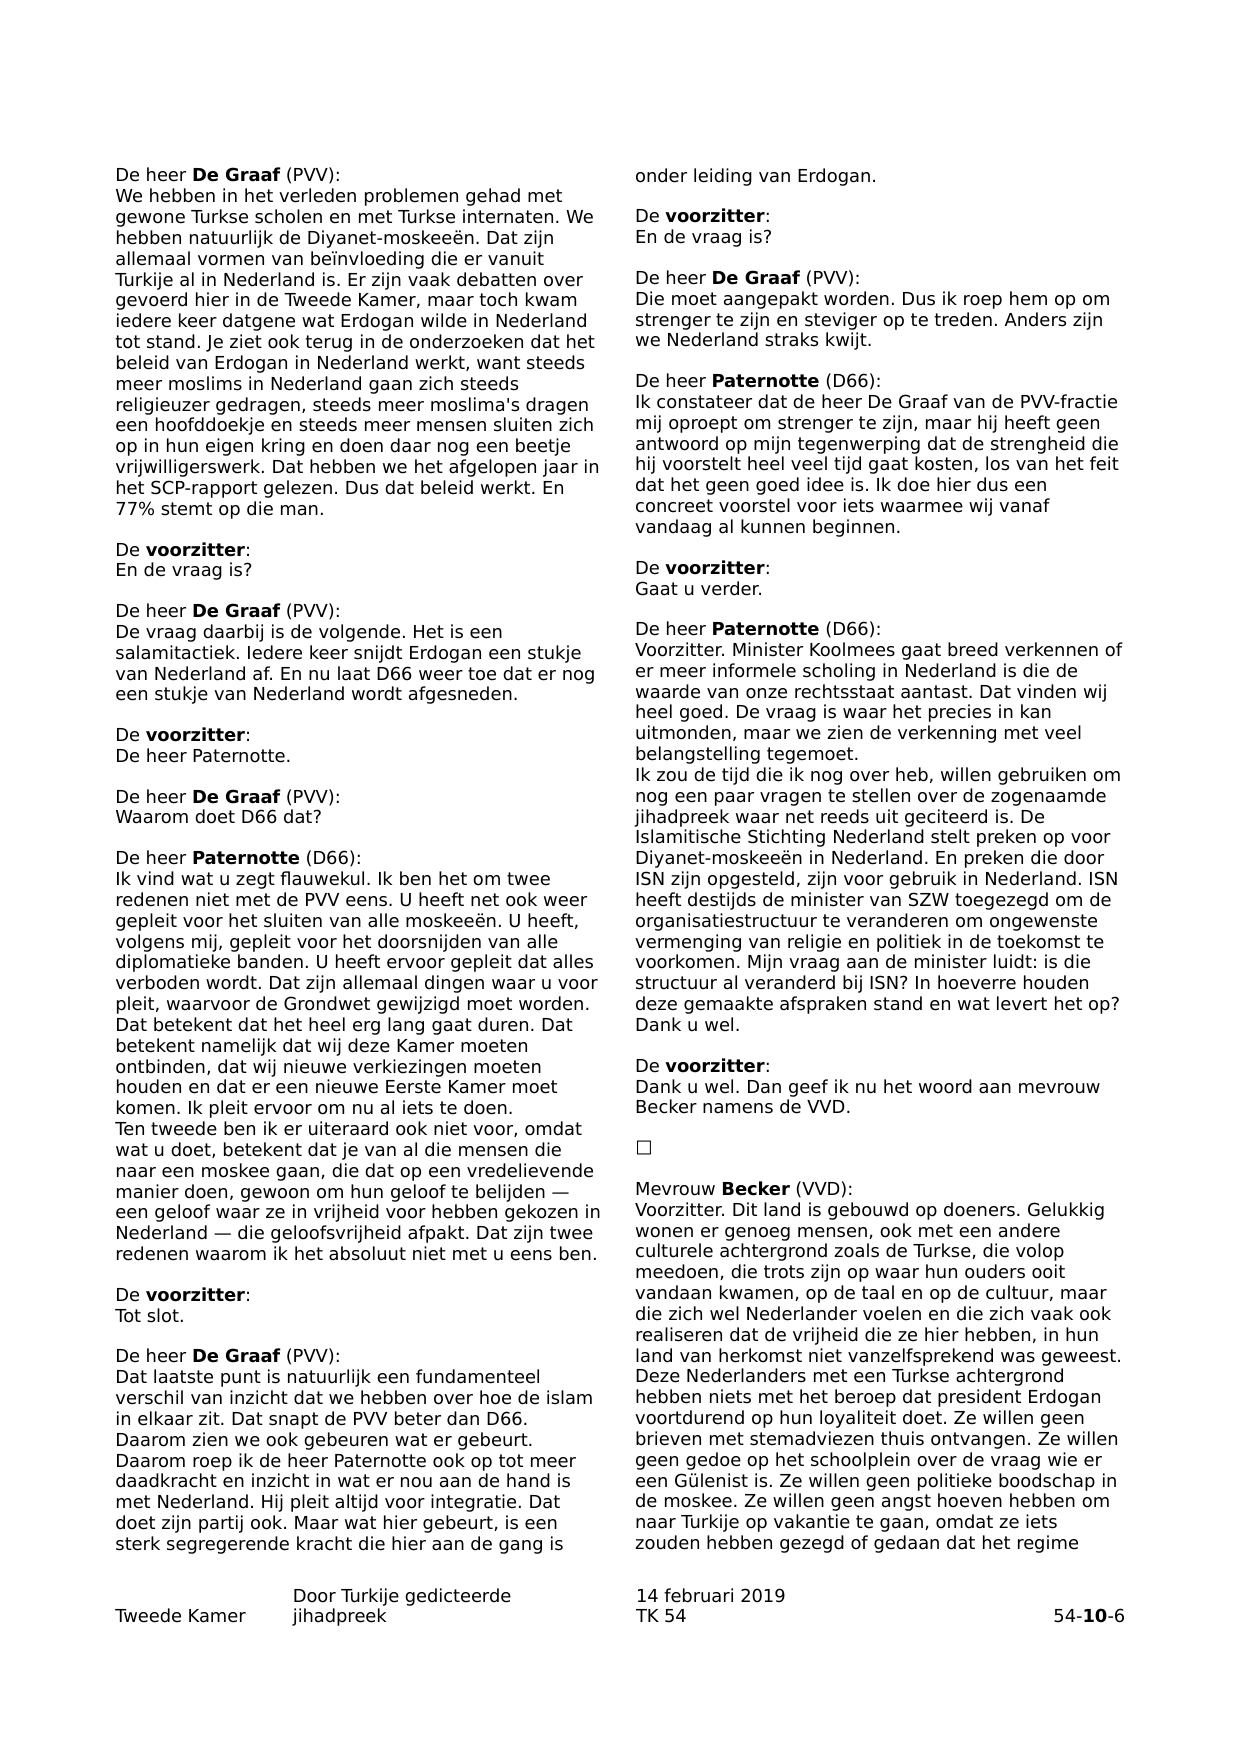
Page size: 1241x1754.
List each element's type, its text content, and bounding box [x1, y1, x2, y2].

text Dat laatste punt is natuurlijk een fundamenteel verschil van inzicht dat we hebben over hoe de islam in elkaar zit. Dat snapt de PVV beter dan D66. Daarom zien we ook gebeuren wat er gebeurt. Daarom roep ik de heer Paternotte ook op tot meer daadkracht en inzicht in wat er nou aan de hand is met Nederland. Hij pleit altijd voor integratie. Dat doet zijn partij ook. Maar wat hier gebeurt, is een sterk segregerende kracht die hier aan de gang is [115, 1367, 605, 1554]
text De heer De Graaf (PVV): [115, 601, 605, 622]
text Ik zou de tijd die ik nog over heb, willen gebruiken om nog een paar vragen te stellen over de zogenaamde jihadpreek waar net reeds uit geciteerd is. De Islamitische Stichting Nederland stelt preken op voor Diyanet-moskeeën in Nederland. En preken die door ISN zijn opgesteld, zijn voor gebruik in Nederland. ISN heeft destijds de minister van SZW toegezegd om de organisatiestructuur te veranderen om ongewenste vermenging van religie en politiek in de toekomst te voorkomen. Mijn vraag aan de minister luidt: is die structuur al veranderd bij ISN? In hoeverre houden deze gemaakte afspraken stand en wat levert het op? [635, 765, 1125, 1015]
text De voorzitter: [115, 725, 605, 746]
text Voorzitter. Minister Koolmees gaat breed verkennen of er meer informele scholing in Nederland is die de waarde van onze rechtsstaat aantast. Dat vinden wij heel goed. De vraag is waar het precies in kan uitmonden, maar we zien de verkenning met veel belangstelling tegemoet. [635, 640, 1125, 765]
text Dank u wel. Dan geef ik nu het woord aan mevrouw Becker namens de VVD. [635, 1076, 1125, 1118]
text Voorzitter. Dit land is gebouwd op doeners. Gelukkig wonen er genoeg mensen, ook met een andere culturele achtergrond zoals de Turkse, die volop meedoen, die trots zijn op waar hun ouders ooit vandaan kwamen, op de taal en op de cultuur, maar die zich wel Nederlander voelen en die zich vaak ook realiseren dat de vrijheid die ze hier hebben, in hun land van herkomst niet vanzelfsprekend was geweest. [635, 1199, 1125, 1366]
text De voorzitter: [115, 1285, 605, 1305]
text Ten tweede ben ik er uiteraard ook niet voor, omdat wat u doet, betekent dat je van al die mensen die naar een moskee gaan, die dat op een vredelievende manier doen, gewoon om hun geloof te belijden — een geloof waar ze in vrijheid voor hebben gekozen in Nederland — die geloofsvrijheid afpakt. Dat zijn twee redenen waarom ik het absoluut niet met u eens ben. [115, 1119, 605, 1265]
text De heer De Graaf (PVV): [115, 1346, 605, 1367]
text De voorzitter: [635, 557, 1125, 578]
text De heer Paternotte (D66): [115, 848, 605, 869]
text De voorzitter: [635, 1056, 1125, 1076]
text We hebben in het verleden problemen gehad met gewone Turkse scholen en met Turkse internaten. We hebben natuurlijk de Diyanet-moskeeën. Dat zijn allemaal vormen van beïnvloeding die er vanuit Turkije al in Nederland is. Er zijn vaak debatten over gevoerd hier in de Tweede Kamer, maar toch kwam iedere keer datgene wat Erdogan wilde in Nederland tot stand. Je ziet ook terug in de onderzoeken dat het beleid van Erdogan in Nederland werkt, want steeds meer moslims in Nederland gaan zich steeds religieuzer gedragen, steeds meer moslima's dragen een hoofddoekje en steeds meer mensen sluiten zich op in hun eigen kring en doen daar nog een beetje vrijwilligerswerk. Dat hebben we het afgelopen jaar in het SCP-rapport gelezen. Dus dat beleid werkt. En 77% stemt op die man. [115, 186, 605, 519]
text Mevrouw Becker (VVD): [635, 1179, 1125, 1199]
text De voorzitter: [115, 539, 605, 560]
text ⬜ [635, 1138, 1125, 1159]
text Gaat u verder. [635, 578, 1125, 599]
text De heer De Graaf (PVV): [635, 268, 1125, 288]
text De voorzitter: [635, 206, 1125, 227]
text Die moet aangepakt worden. Dus ik roep hem op om strenger te zijn en steviger op te treden. Anders zijn we Nederland straks kwijt. [635, 288, 1125, 351]
text De heer Paternotte. [115, 746, 605, 767]
text Waarom doet D66 dat? [115, 807, 605, 828]
text Deze Nederlanders met een Turkse achtergrond hebben niets met het beroep dat president Erdogan voortdurend op hun loyaliteit doet. Ze willen geen brieven met stemadviezen thuis ontvangen. Ze willen geen gedoe op het schoolplein over de vraag wie er een Gülenist is. Ze willen geen politieke boodschap in de moskee. Ze willen geen angst hoeven hebben om naar Turkije op vakantie te gaan, omdat ze iets zouden hebben gezegd of gedaan dat het regime [635, 1366, 1125, 1554]
text Ik vind wat u zegt flauwekul. Ik ben het om twee redenen niet met de PVV eens. U heeft net ook weer gepleit voor het sluiten van alle moskeeën. U heeft, volgens mij, gepleit voor het doorsnijden van alle diplomatieke banden. U heeft ervoor gepleit dat alles verboden wordt. Dat zijn allemaal dingen waar u voor pleit, waarvoor de Grondwet gewijzigd moet worden. Dat betekent dat het heel erg lang gaat duren. Dat betekent namelijk dat wij deze Kamer moeten ontbinden, dat wij nieuwe verkiezingen moeten houden en dat er een nieuwe Eerste Kamer moet komen. Ik pleit ervoor om nu al iets te doen. [115, 869, 605, 1119]
text De heer Paternotte (D66): [635, 619, 1125, 640]
text Ik constateer dat de heer De Graaf van de PVV-fractie mij oproept om strenger te zijn, maar hij heeft geen antwoord op mijn tegenwerping dat de strengheid die hij voorstelt heel veel tijd gaat kosten, los van het feit dat het geen goed idee is. Ik doe hier dus een concreet voorstel voor iets waarmee wij vanaf vandaag al kunnen beginnen. [635, 392, 1125, 537]
text De vraag daarbij is de volgende. Het is een salamitactiek. Iedere keer snijdt Erdogan een stukje van Nederland af. En nu laat D66 weer toe dat er nog een stukje van Nederland wordt afgesneden. [115, 622, 605, 705]
text De heer De Graaf (PVV): [115, 165, 605, 186]
text En de vraag is? [115, 560, 605, 581]
text Tot slot. [115, 1305, 605, 1326]
text onder leiding van Erdogan. [635, 165, 1125, 186]
text Dank u wel. [635, 1015, 1125, 1036]
text De heer Paternotte (D66): [635, 371, 1125, 392]
text De heer De Graaf (PVV): [115, 787, 605, 807]
text En de vraag is? [635, 227, 1125, 248]
